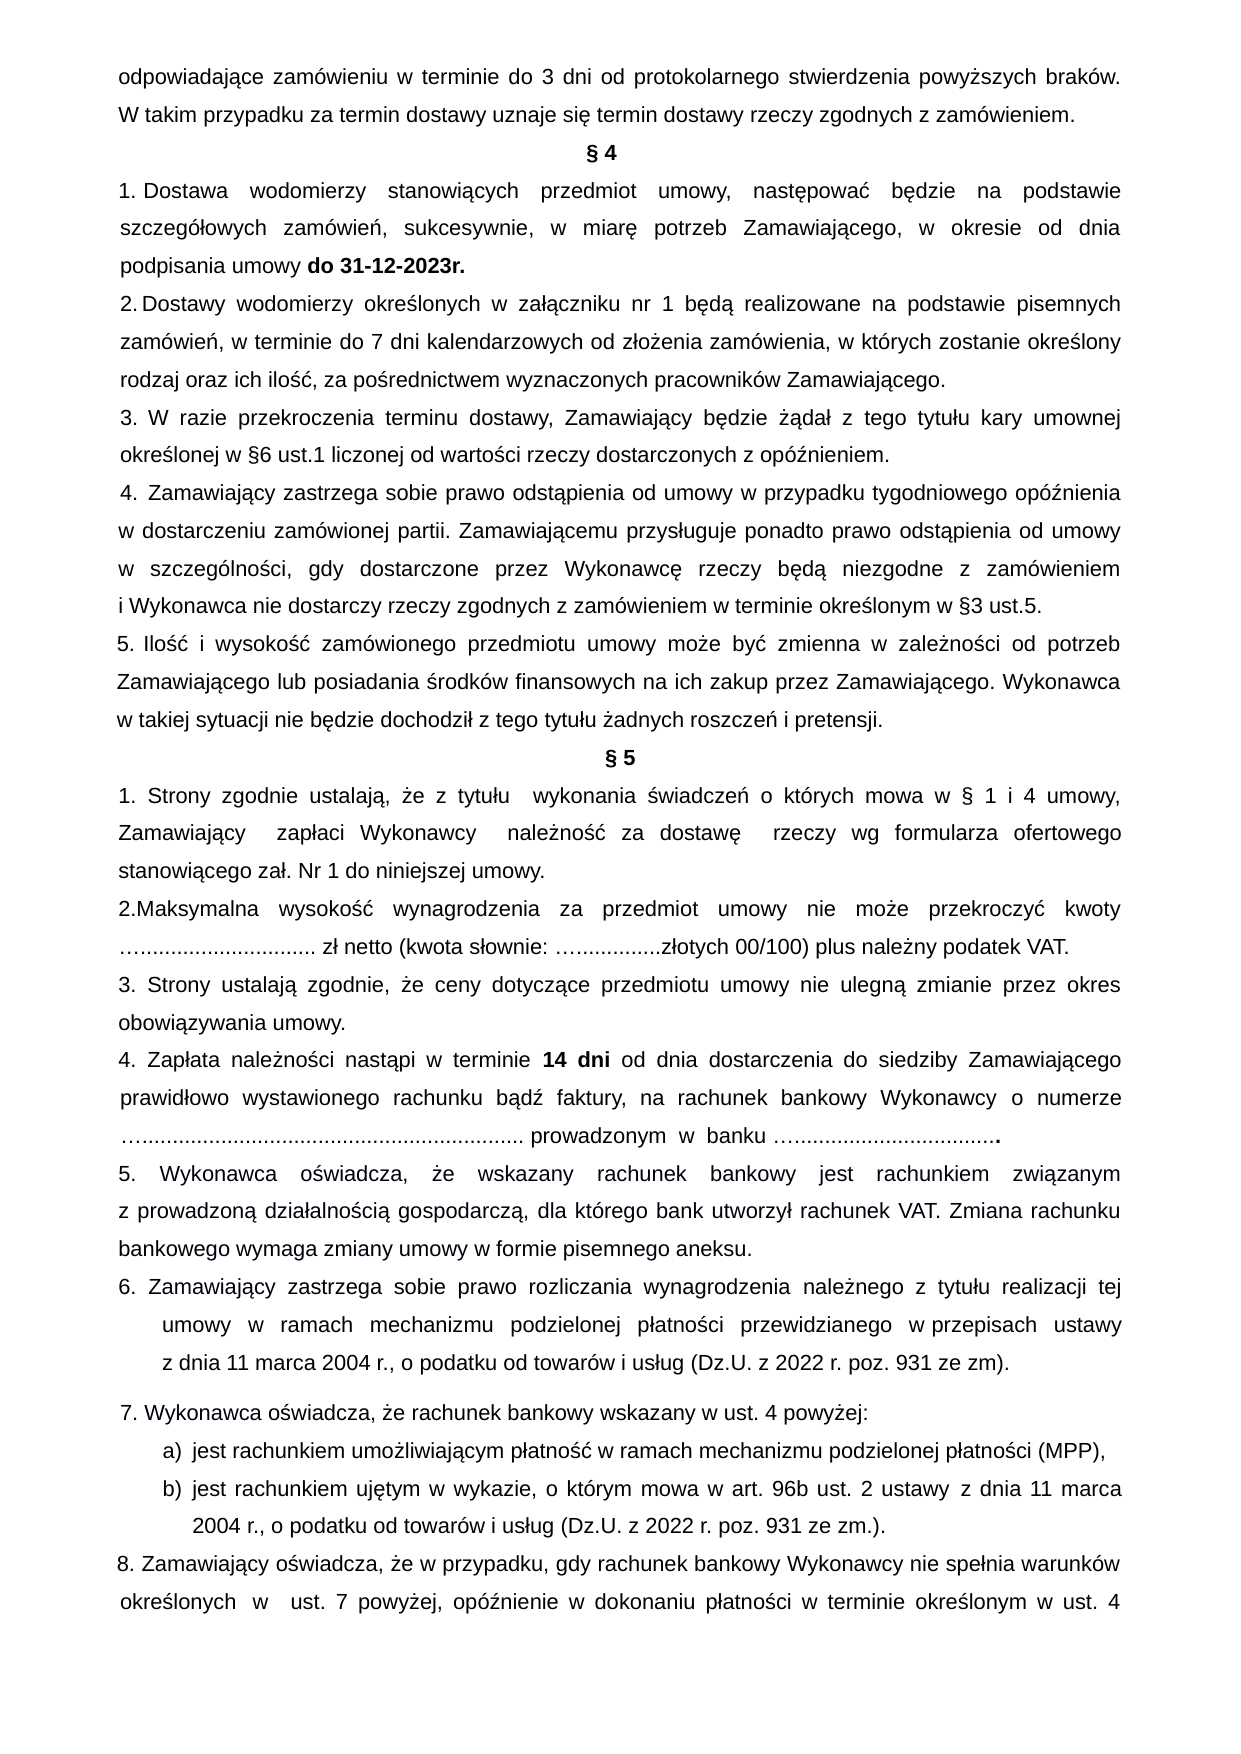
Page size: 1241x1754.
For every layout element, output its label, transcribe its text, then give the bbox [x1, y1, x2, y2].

list Dostawa wodomierzy stanowiących przedmiot umowy, następować będzie na podstawie szczegółowych zamówień, sukcesywnie, w miarę potrzeb Zamawiającego, w okresie od dnia podpisania umowy do 31-12-2023r. [118, 177, 1122, 278]
list Dostawy wodomierzy określonych w załączniku nr 1 będą realizowane na podstawie pisemnych zamówień, w terminie do 7 dni kalendarzowych od złożenia zamówienia, w których zostanie określony rodzaj oraz ich ilość, za pośrednictwem wyznaczonych pracowników Zamawiającego. [120, 291, 1122, 392]
text § 4 [81, 140, 1122, 165]
text § 5 [118, 745, 1122, 770]
text 8. Zamawiający oświadcza, że w przypadku, gdy rachunek bankowy Wykonawcy nie spełnia warunków określonych w ust. 7 powyżej, opóźnienie w dokonaniu płatności w terminie określonym w ust. 4 [117, 1551, 1122, 1614]
list Zamawiający zastrzega sobie prawo odstąpienia od umowy w przypadku tygodniowego opóźnienia w dostarczeniu zamówionej partii. Zamawiającemu przysługuje ponadto prawo odstąpienia od umowy w szczególności, gdy dostarczone przez Wykonawcę rzeczy będą niezgodne z zamówieniem i Wykonawca nie dostarczy rzeczy zgodnych z zamówieniem w terminie określonym w §3 ust.5. [118, 480, 1122, 619]
list W razie przekroczenia terminu dostawy, Zamawiający będzie żądał z tego tytułu kary umownej określonej w §6 ust.1 liczonej od wartości rzeczy dostarczonych z opóźnieniem. [120, 404, 1122, 467]
text 1. Strony zgodnie ustalają, że z tytułu wykonania świadczeń o których mowa w § 1 i 4 umowy, Zamawiający zapłaci Wykonawcy należność za dostawę rzeczy wg formularza ofertowego stanowiącego zał. Nr 1 do niniejszej umowy. [118, 782, 1122, 883]
text 2.Maksymalna wysokość wynagrodzenia za przedmiot umowy nie może przekroczyć kwoty …............................. zł netto (kwota słownie: …..............złotych 00/100) plus należny podatek VAT. [118, 896, 1122, 959]
list jest rachunkiem ujętym w wykazie, o którym mowa w art. 96b ust. 2 ustawy z dnia 11 marca 2004 r., o podatku od towarów i usług (Dz.U. z 2022 r. poz. 931 ze zm.). [162, 1476, 1122, 1539]
list odpowiadające zamówieniu w terminie do 3 dni od protokolarnego stwierdzenia powyższych braków. W takim przypadku za termin dostawy uznaje się termin dostawy rzeczy zgodnych z zamówieniem. [118, 64, 1122, 127]
text 6. Zamawiający zastrzega sobie prawo rozliczania wynagrodzenia należnego z tytułu realizacji tej umowy w ramach mechanizmu podzielonej płatności przewidzianego w przepisach ustawy z dnia 11 marca 2004 r., o podatku od towarów i usług (Dz.U. z 2022 r. poz. 931 ze zm). [118, 1274, 1122, 1375]
list jest rachunkiem umożliwiającym płatność w ramach mechanizmu podzielonej płatności (MPP), [162, 1438, 1122, 1463]
list 7. Wykonawca oświadcza, że rachunek bankowy wskazany w ust. 4 powyżej: [118, 1400, 1122, 1425]
list Ilość i wysokość zamówionego przedmiotu umowy może być zmienna w zależności od potrzeb Zamawiającego lub posiadania środków finansowych na ich zakup przez Zamawiającego. Wykonawca w takiej sytuacji nie będzie dochodził z tego tytułu żadnych roszczeń i pretensji. [117, 631, 1122, 732]
text 4. Zapłata należności nastąpi w terminie 14 dni od dnia dostarczenia do siedziby Zamawiającego prawidłowo wystawionego rachunku bądź faktury, na rachunek bankowy Wykonawcy o numerze …............................................................... prowadzonym w banku ….................................. [118, 1047, 1122, 1148]
text 3. Strony ustalają zgodnie, że ceny dotyczące przedmiotu umowy nie ulegną zmianie przez okres obowiązywania umowy. [118, 972, 1122, 1034]
text 5. Wykonawca oświadcza, że wskazany rachunek bankowy jest rachunkiem związanym z prowadzoną działalnością gospodarczą, dla którego bank utworzył rachunek VAT. Zmiana rachunku bankowego wymaga zmiany umowy w formie pisemnego aneksu. [118, 1161, 1122, 1261]
